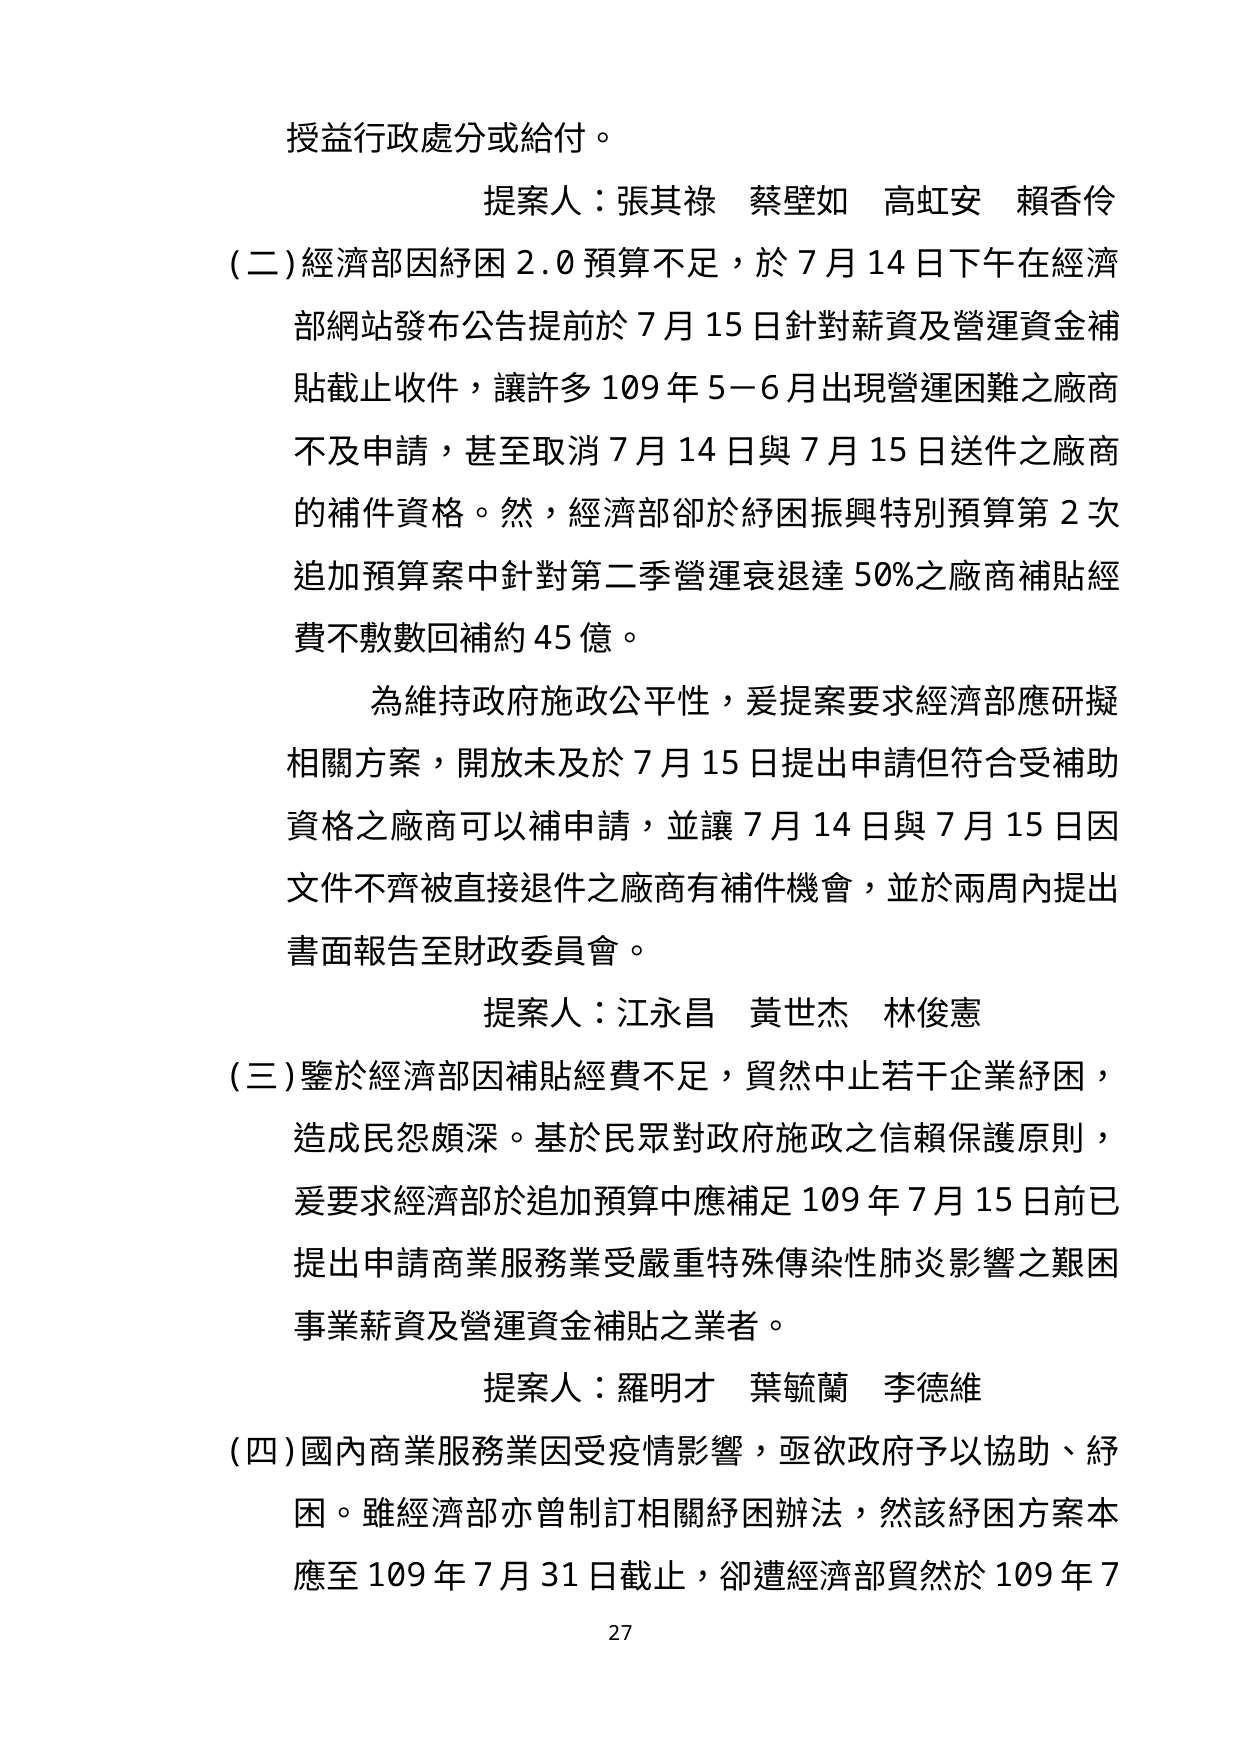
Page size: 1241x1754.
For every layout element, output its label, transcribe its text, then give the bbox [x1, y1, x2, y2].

text 提案人：羅明才 葉毓蘭 李德維 [483, 1344, 1120, 1407]
text 為維持政府施政公平性，爰提案要求經濟部應研擬相關方案，開放未及於7月15日提出申請但符合受補助資格之廠商可以補申請，並讓7月14日與7月15日因文件不齊被直接退件之廠商有補件機會，並於兩周內提出書面報告至財政委員會。 [287, 657, 1120, 969]
text 提案人：張其祿 蔡壁如 高虹安 賴香伶 [483, 157, 1120, 219]
text (二)經濟部因紓困2.0預算不足，於7月14日下午在經濟部網站發布公告提前於7月15日針對薪資及營運資金補貼截止收件，讓許多109年5－6月出現營運困難之廠商不及申請，甚至取消7月14日與7月15日送件之廠商的補件資格。然，經濟部卻於紓困振興特別預算第2次追加預算案中針對第二季營運衰退達50%之廠商補貼經費不敷數回補約45億。 [224, 219, 1120, 657]
text 授益行政處分或給付。 [287, 94, 1120, 157]
text 提案人：江永昌 黃世杰 林俊憲 [483, 969, 1120, 1032]
text (三)鑒於經濟部因補貼經費不足，貿然中止若干企業紓困，造成民怨頗深。基於民眾對政府施政之信賴保護原則，爰要求經濟部於追加預算中應補足109年7月15日前已提出申請商業服務業受嚴重特殊傳染性肺炎影響之艱困事業薪資及營運資金補貼之業者。 [224, 1032, 1120, 1344]
text (四)國內商業服務業因受疫情影響，亟欲政府予以協助、紓困。雖經濟部亦曾制訂相關紓困辦法，然該紓困方案本應至109年7月31日截止，卻遭經濟部貿然於109年7 [224, 1407, 1120, 1594]
